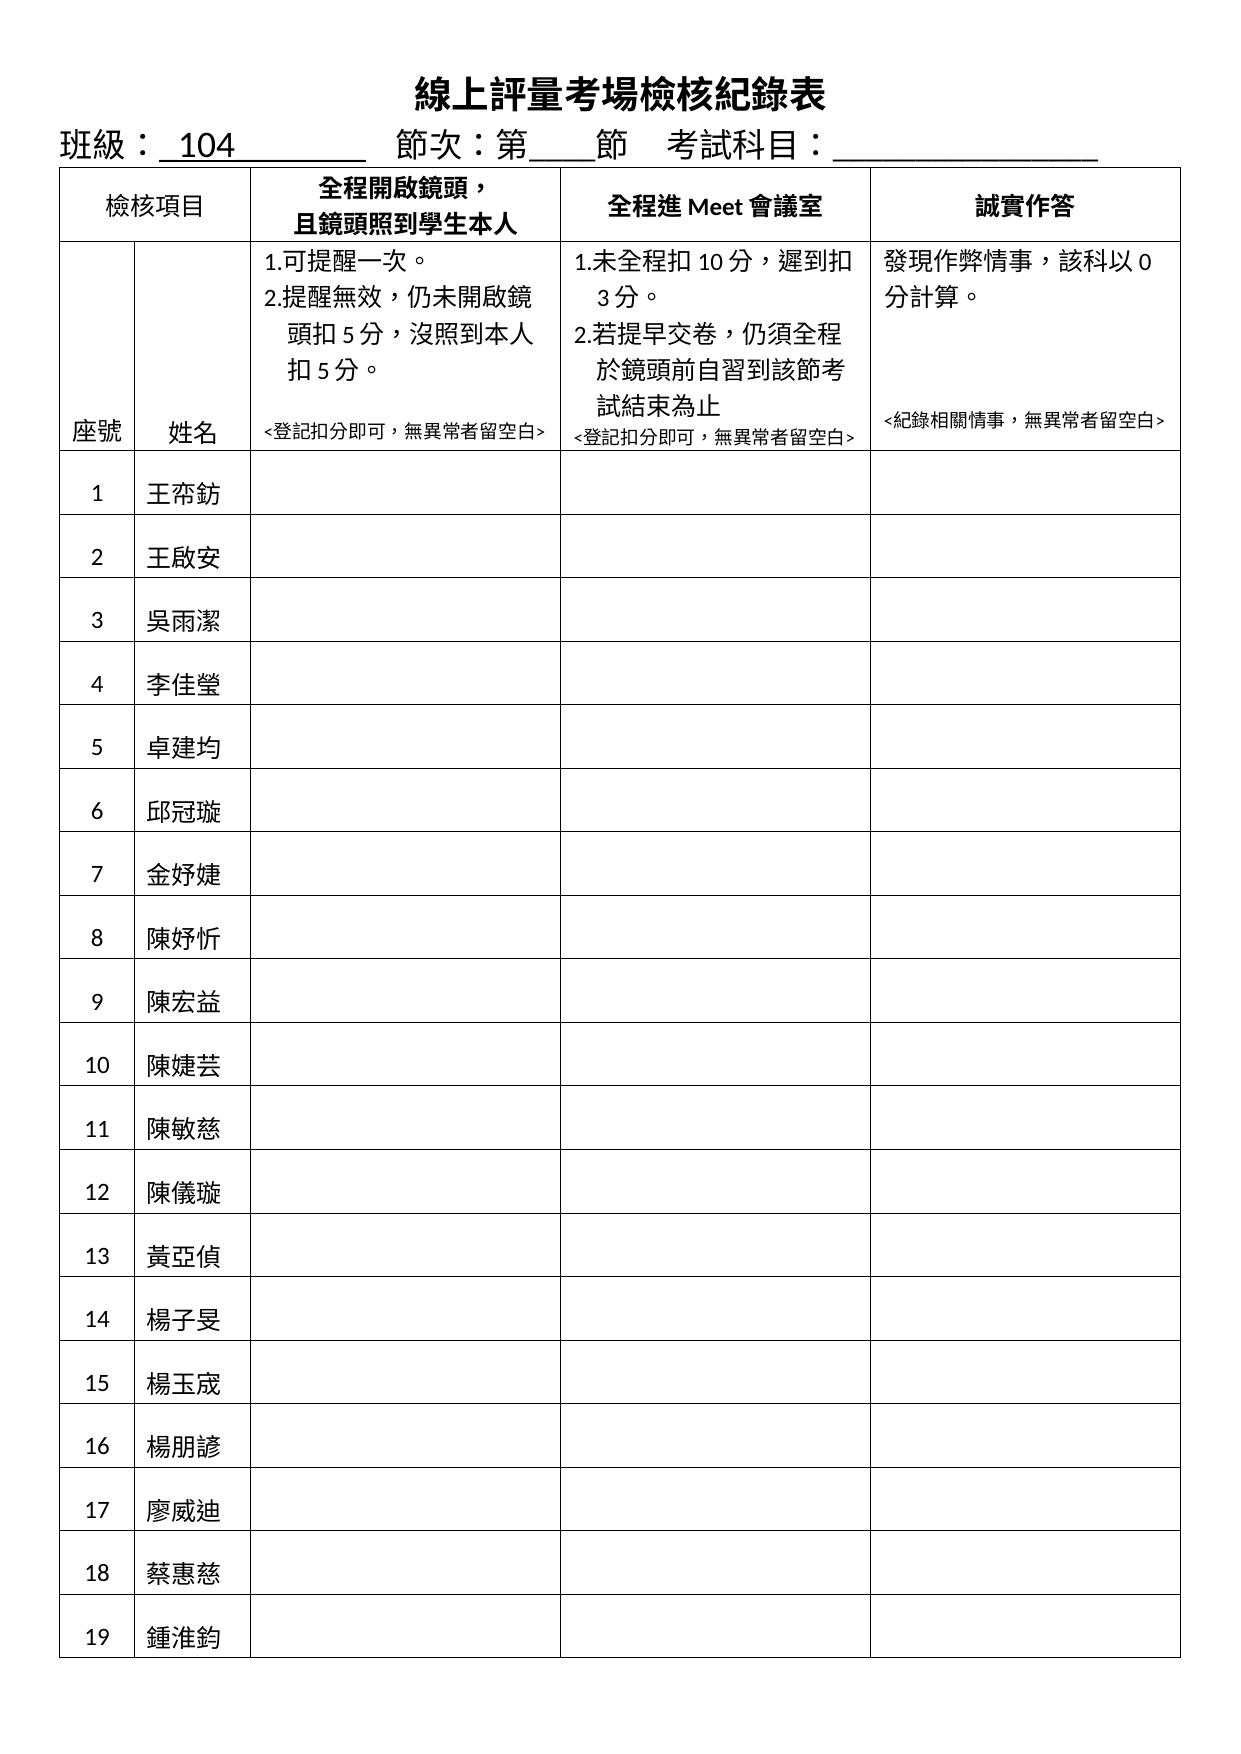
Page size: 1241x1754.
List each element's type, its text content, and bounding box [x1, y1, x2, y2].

table_cell 陳儀璇 [135, 1150, 250, 1212]
table_cell [251, 832, 560, 895]
table_cell 9 [60, 959, 134, 1022]
table_cell [871, 1086, 1180, 1149]
table_header 誠實作答 [871, 168, 1180, 241]
table_cell [561, 1214, 870, 1276]
table_cell [871, 1341, 1180, 1403]
table_cell 17 [60, 1468, 134, 1530]
table_cell [871, 642, 1180, 704]
table_cell [871, 1150, 1180, 1212]
table_cell [561, 1531, 870, 1594]
table_cell [871, 769, 1180, 831]
table_cell 姓名 [135, 242, 250, 450]
table_cell 楊子旻 [135, 1277, 250, 1339]
table_cell [561, 1404, 870, 1467]
table_cell 2 [60, 515, 134, 577]
table_cell [871, 832, 1180, 895]
table_cell 楊玉宬 [135, 1341, 250, 1403]
table_cell 陳敏慈 [135, 1086, 250, 1149]
table_cell [251, 1023, 560, 1085]
table_cell 陳妤忻 [135, 896, 250, 958]
table_cell [561, 896, 870, 958]
table_cell [871, 959, 1180, 1022]
table_cell [561, 1023, 870, 1085]
table_cell 吳雨潔 [135, 578, 250, 641]
table_cell [251, 769, 560, 831]
table_cell 12 [60, 1150, 134, 1212]
table_cell [561, 769, 870, 831]
table_cell [251, 1214, 560, 1276]
table_cell [871, 1468, 1180, 1530]
table_cell 陳婕芸 [135, 1023, 250, 1085]
table_cell [251, 1150, 560, 1212]
table_cell [251, 1086, 560, 1149]
table_cell 16 [60, 1404, 134, 1467]
table_cell [561, 1150, 870, 1212]
table_cell 陳宏益 [135, 959, 250, 1022]
table_cell 1.未全程扣10分，遲到扣3分。 2.若提早交卷，仍須全程於鏡頭前自習到該節考試結束為止 <登記扣分即可，無異常者留空白> [561, 242, 870, 450]
table_cell [251, 1277, 560, 1339]
table_cell [871, 705, 1180, 768]
table_cell [871, 1531, 1180, 1594]
table_cell [251, 451, 560, 513]
table_cell 15 [60, 1341, 134, 1403]
table_cell 11 [60, 1086, 134, 1149]
text 線上評量考場檢核紀錄表 [59, 64, 1181, 119]
table_cell [251, 642, 560, 704]
table_cell [871, 1595, 1180, 1657]
table_cell 18 [60, 1531, 134, 1594]
table_cell 卓建均 [135, 705, 250, 768]
table_cell 1.可提醒一次。 2.提醒無效，仍未開啟鏡頭扣5分，沒照到本人扣5分。 <登記扣分即可，無異常者留空白> [251, 242, 560, 450]
table_cell 3 [60, 578, 134, 641]
table_cell 王啟安 [135, 515, 250, 577]
table_cell 5 [60, 705, 134, 768]
table_cell [561, 1595, 870, 1657]
table_header 全程進Meet會議室 [561, 168, 870, 241]
table_cell [561, 1277, 870, 1339]
table_cell [251, 515, 560, 577]
table_cell 楊朋諺 [135, 1404, 250, 1467]
table_cell [561, 959, 870, 1022]
table_cell [871, 515, 1180, 577]
table_cell [561, 1341, 870, 1403]
table_cell 王帟鈁 [135, 451, 250, 513]
table_cell [561, 578, 870, 641]
table_cell 蔡惠慈 [135, 1531, 250, 1594]
table_cell [561, 1468, 870, 1530]
table_cell 6 [60, 769, 134, 831]
table_cell 10 [60, 1023, 134, 1085]
table_cell [251, 1468, 560, 1530]
text 班級：_104_______ 節次：第____節 考試科目：________________ [59, 119, 1181, 167]
table_cell 廖威迪 [135, 1468, 250, 1530]
table_cell 鍾淮鈞 [135, 1595, 250, 1657]
table_header 全程開啟鏡頭， 且鏡頭照到學生本人 [251, 168, 560, 241]
table_cell [871, 1277, 1180, 1339]
table_cell 19 [60, 1595, 134, 1657]
table_cell 黃亞偵 [135, 1214, 250, 1276]
table_cell [871, 896, 1180, 958]
table_cell 7 [60, 832, 134, 895]
table_cell 8 [60, 896, 134, 958]
table_cell [251, 1595, 560, 1657]
table_cell 發現作弊情事，該科以0分計算。 <紀錄相關情事，無異常者留空白> [871, 242, 1180, 450]
table_cell [871, 1023, 1180, 1085]
table_cell [871, 1404, 1180, 1467]
table_cell 座號 [60, 242, 134, 450]
table_cell [561, 705, 870, 768]
table_cell 14 [60, 1277, 134, 1339]
table_cell [561, 451, 870, 513]
table_cell [251, 959, 560, 1022]
table_cell [251, 1404, 560, 1467]
table_cell 4 [60, 642, 134, 704]
table_cell 金妤婕 [135, 832, 250, 895]
table_header 檢核項目 [60, 168, 250, 241]
table_cell [871, 1214, 1180, 1276]
table_cell 1 [60, 451, 134, 513]
table_cell [251, 705, 560, 768]
table_cell [251, 1341, 560, 1403]
table_cell 李佳瑩 [135, 642, 250, 704]
table_cell [871, 578, 1180, 641]
table_cell [561, 832, 870, 895]
table_cell [561, 1086, 870, 1149]
table_cell [871, 451, 1180, 513]
table_cell [561, 515, 870, 577]
table_cell 邱冠璇 [135, 769, 250, 831]
table_cell [251, 578, 560, 641]
table_cell [251, 1531, 560, 1594]
table_cell [561, 642, 870, 704]
table_cell [251, 896, 560, 958]
table_cell 13 [60, 1214, 134, 1276]
